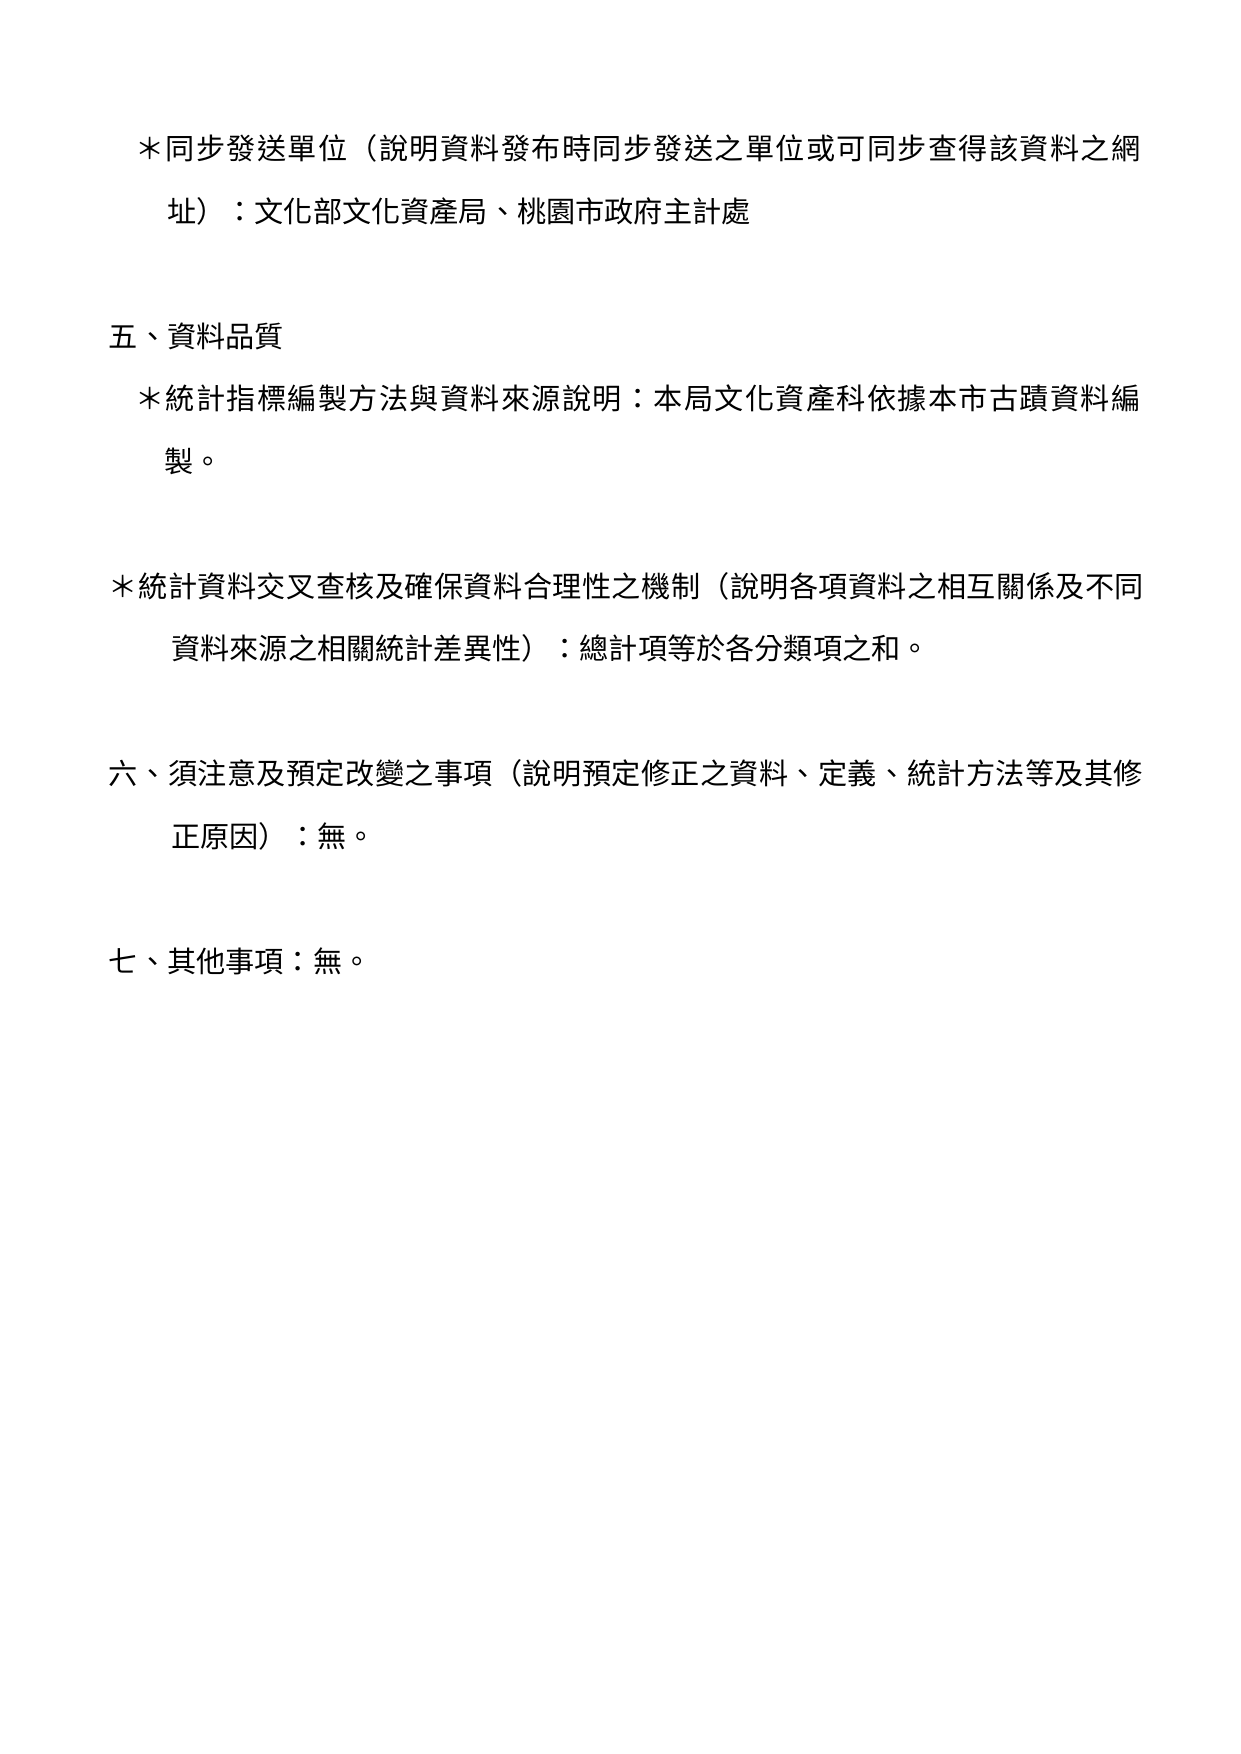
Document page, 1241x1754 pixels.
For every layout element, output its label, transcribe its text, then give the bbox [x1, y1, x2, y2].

table_header ＊同步發送單位（說明資料發布時同步發送之單位或可同步查得該資料之網址）：文化部文化資產局、桃園市政府主計處 五、資料品質 ＊統計指標編製方法與資料來源說明：本局文化資產科依據本市古蹟資料編製。 ＊統計資料交叉查核及確保資料合理性之機制（說明各項資料之相互關係及不同資料來源之相關統計差異性）：總計項等於各分類項之和。 六、須注意及預定改變之事項（說明預定修正之資料、定義、統計方法等及其修正原因）：無。 七、其他事項：無。 [98, 105, 1155, 980]
